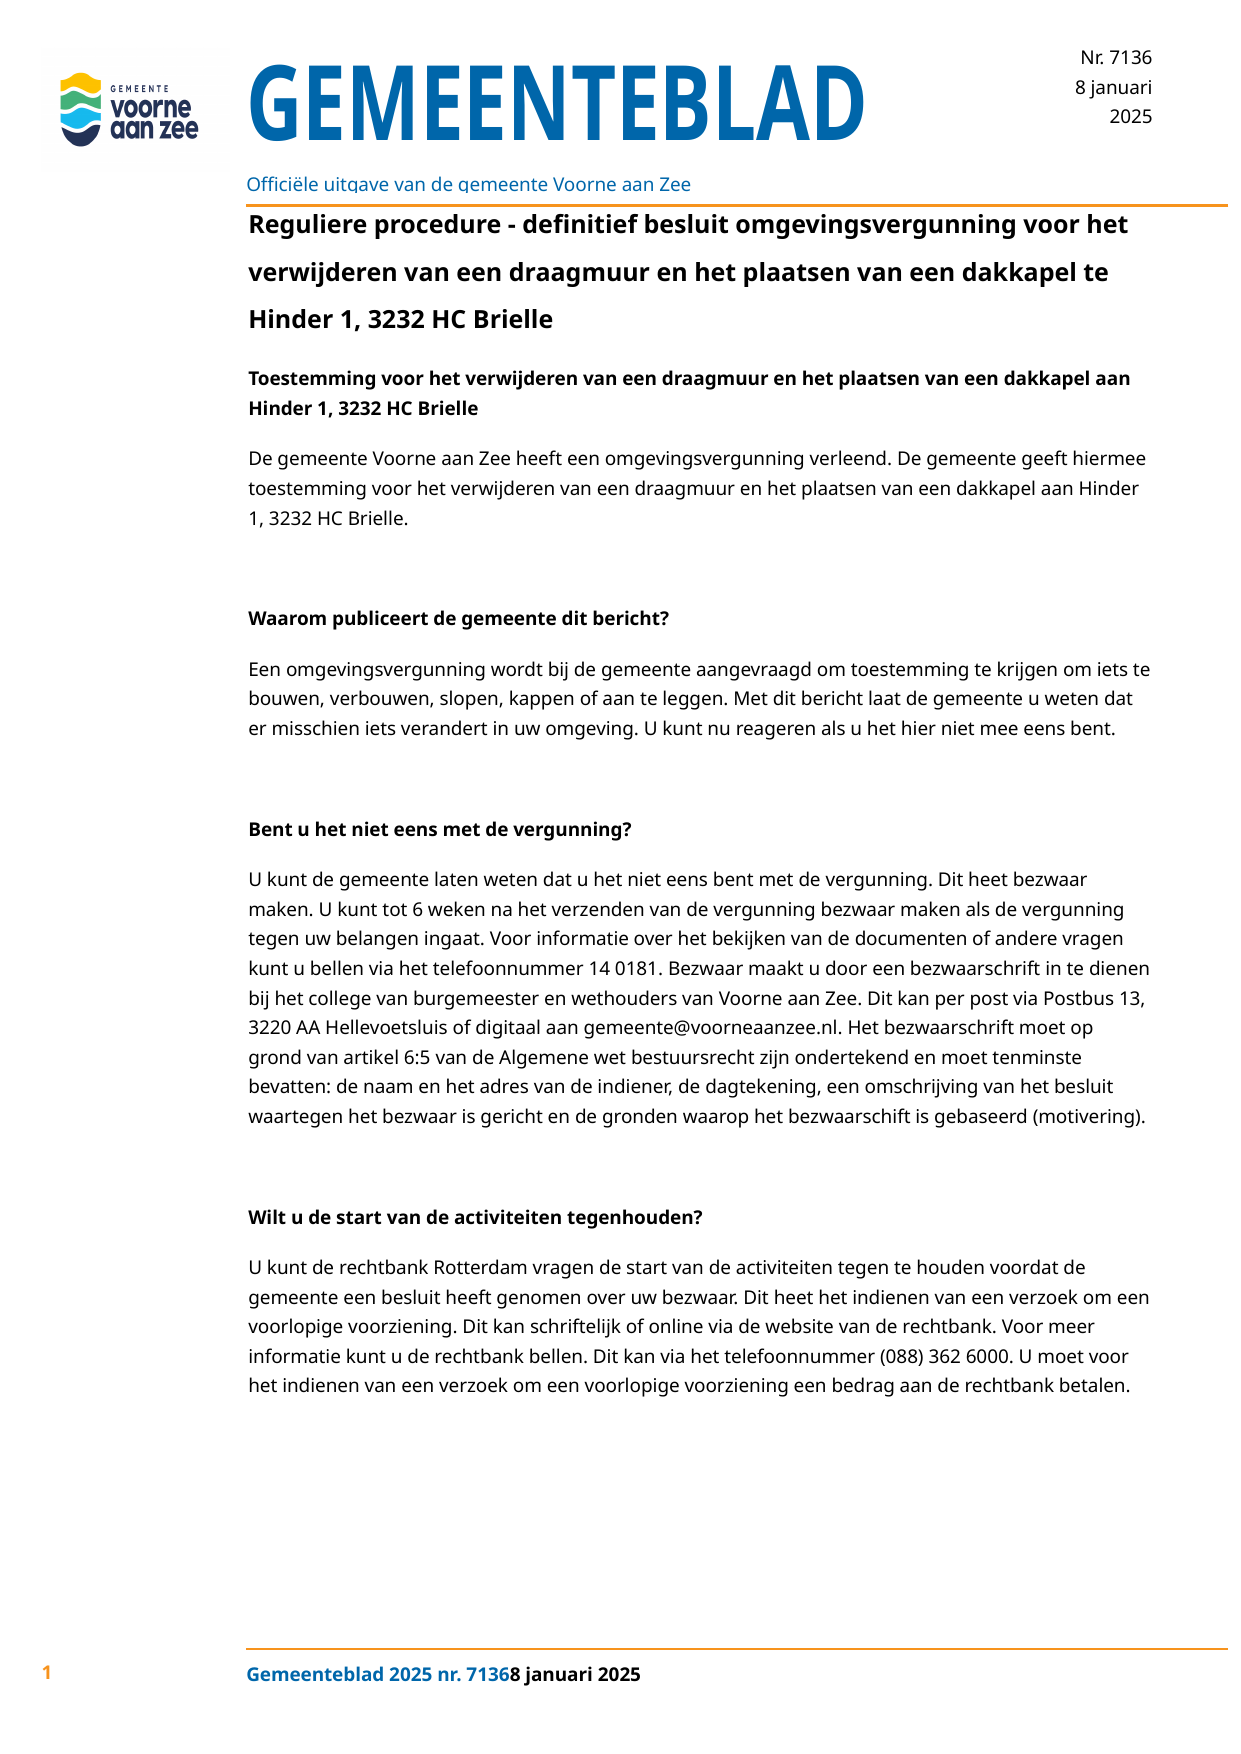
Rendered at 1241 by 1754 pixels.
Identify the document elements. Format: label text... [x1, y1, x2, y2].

text De gemeente Voorne aan Zee heeft een omgevingsvergunning verleend. De gemeente geeft hiermee toestemming voor het verwijderen van een draagmuur en het plaatsen van een dakkapel aan Hinder 1, 3232 HC Brielle. [248, 446, 1152, 530]
text Wilt u de start van de activiteiten tegenhouden? [248, 1204, 1152, 1229]
text Reguliere procedure - definitief besluit omgevingsvergunning voor het verwijderen van een draagmuur en het plaatsen van een dakkapel te Hinder 1, 3232 HC Brielle [248, 207, 1152, 336]
text U kunt de gemeente laten weten dat u het niet eens bent met de vergunning. Dit heet bezwaar maken. U kunt tot 6 weken na het verzenden van de vergunning bezwaar maken als de vergunning tegen uw belangen ingaat. Voor informatie over het bekijken van de documenten of andere vragen kunt u bellen via het telefoonnummer 14 0181. Bezwaar maakt u door een bezwaarschrift in te dienen bij het college van burgemeester en wethouders van Voorne aan Zee. Dit kan per post via Postbus 13, 3220 AA Hellevoetsluis of digitaal aan gemeente@voorneaanzee.nl. Het bezwaarschrift moet op grond van artikel 6:5 van de Algemene wet bestuursrecht zijn ondertekend en moet tenminste bevatten: de naam en het adres van de indiener, de dagtekening, een omschrijving van het besluit waartegen het bezwaar is gericht en de gronden waarop het bezwaarschift is gebaseerd (motivering). [248, 866, 1152, 1129]
picture [41, 47, 231, 172]
text Een omgevingsvergunning wordt bij de gemeente aangevraagd om toestemming te krijgen om iets te bouwen, verbouwen, slopen, kappen of aan te leggen. Met dit bericht laat de gemeente u weten dat er misschien iets verandert in uw omgeving. U kunt nu reageren als u het hier niet mee eens bent. [248, 656, 1152, 741]
text Bent u het niet eens met de vergunning? [248, 816, 1152, 842]
text Toestemming voor het verwijderen van een draagmuur en het plaatsen van een dakkapel aan Hinder 1, 3232 HC Brielle [248, 366, 1152, 421]
text Waarom publiceert de gemeente dit bericht? [248, 606, 1152, 631]
text U kunt de rechtbank Rotterdam vragen de start van de activiteiten tegen te houden voordat de gemeente een besluit heeft genomen over uw bezwaar. Dit heet het indienen van een verzoek om een voorlopige voorziening. Dit kan schriftelijk of online via de website van de rechtbank. Voor meer informatie kunt u de rechtbank bellen. Dit kan via het telefoonnummer (088) 362 6000. U moet voor het indienen van een verzoek om een voorlopige voorziening een bedrag aan de rechtbank betalen. [248, 1254, 1152, 1398]
